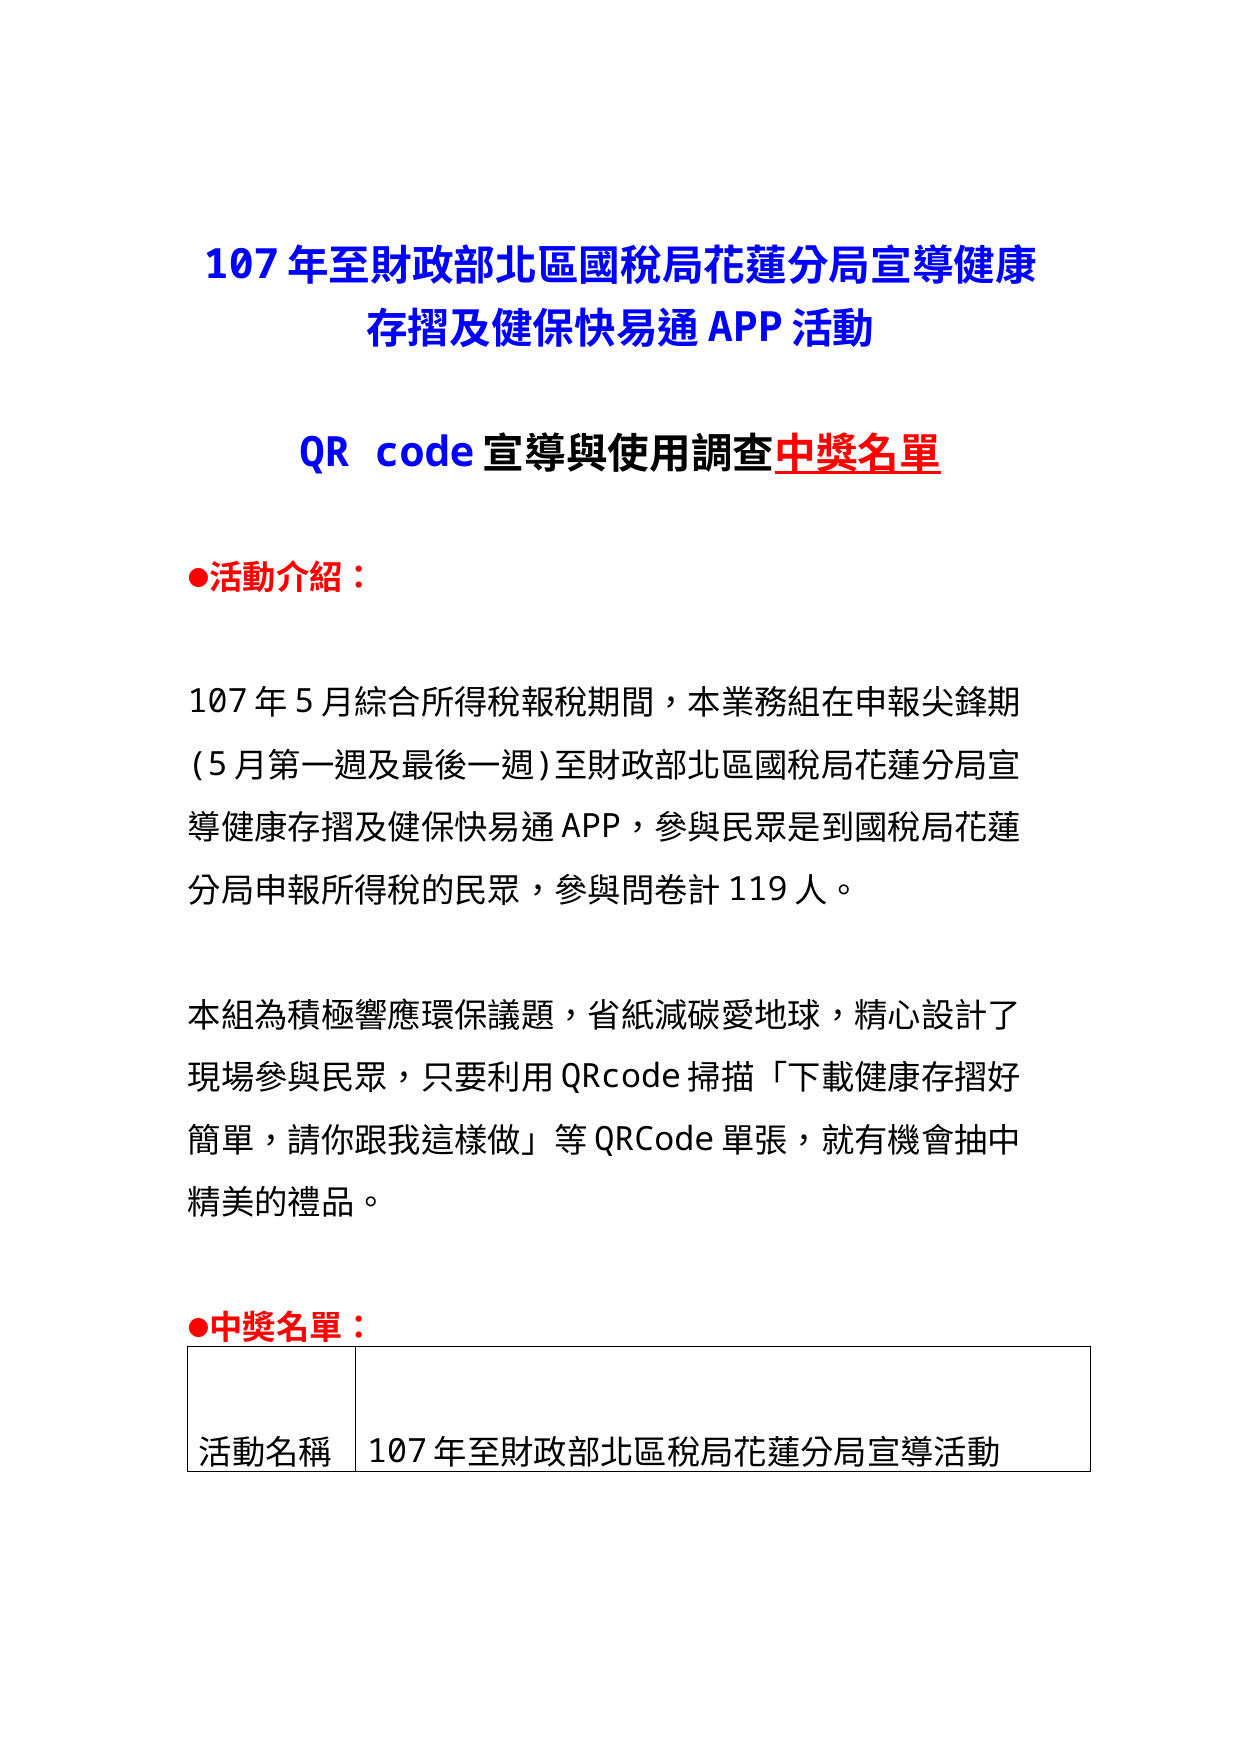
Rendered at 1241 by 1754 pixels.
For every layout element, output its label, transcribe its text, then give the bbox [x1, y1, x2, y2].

table_header 活動名稱 [188, 1347, 355, 1471]
text 本組為積極響應環保議題，省紙減碳愛地球，精心設計了現場參與民眾，只要利用QRcode掃描「下載健康存摺好簡單，請你跟我這樣做」等QRCode單張，就有機會抽中精美的禮品。 [187, 971, 1053, 1221]
text 107年至財政部北區國稅局花蓮分局宣導健康存摺及健保快易通APP活動 [187, 221, 1053, 346]
text ●活動介紹： [187, 533, 1053, 596]
text QR code宣導與使用調查中獎名單 [187, 408, 1053, 471]
table_header 107年至財政部北區稅局花蓮分局宣導活動 [356, 1347, 1090, 1471]
text 107年5月綜合所得稅報稅期間，本業務組在申報尖鋒期(5月第一週及最後一週)至財政部北區國稅局花蓮分局宣導健康存摺及健保快易通APP，參與民眾是到國稅局花蓮分局申報所得稅的民眾，參與問卷計119人。 [187, 658, 1053, 908]
text ●中奬名單： [187, 1283, 1053, 1346]
